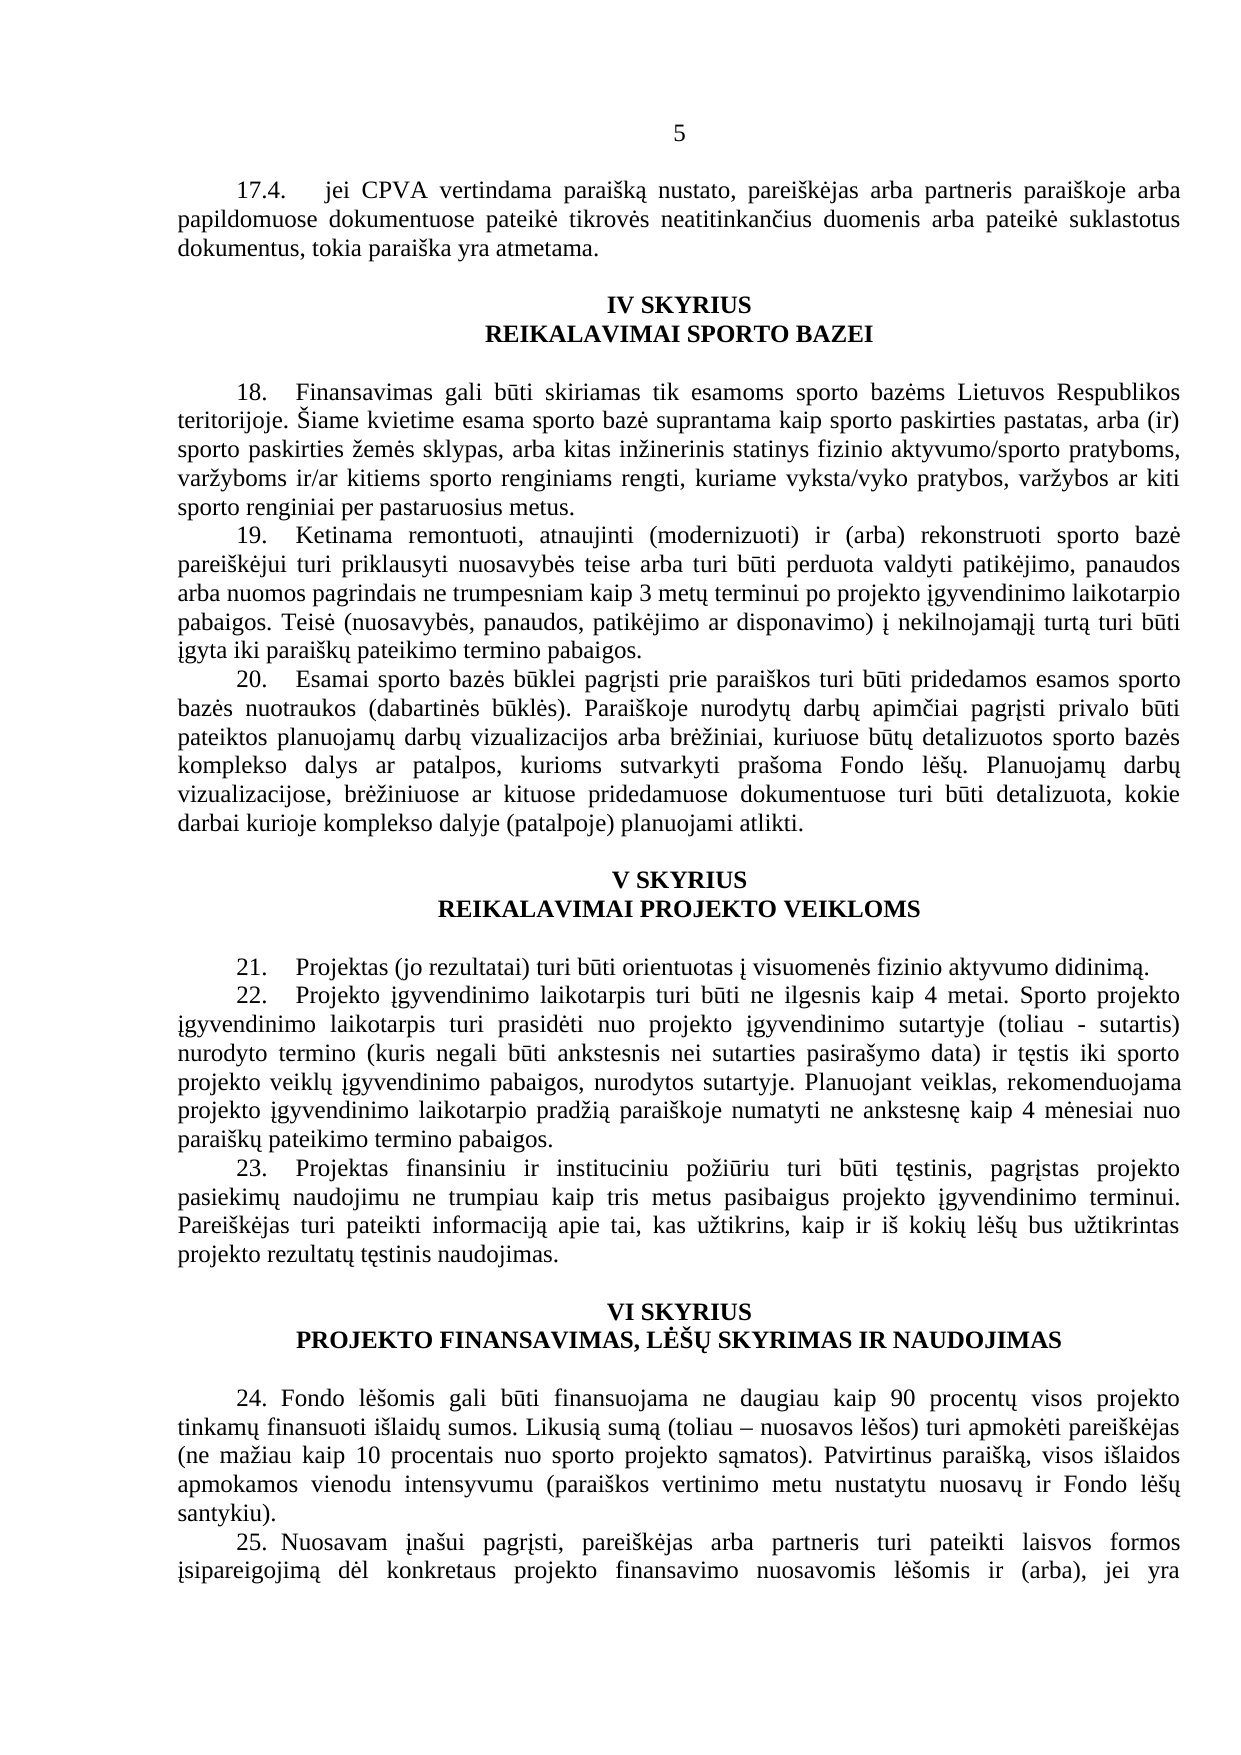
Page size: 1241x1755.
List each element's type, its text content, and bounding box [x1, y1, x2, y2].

text V SKYRIUS [177, 865, 1181, 894]
text VI SKYRIUS [177, 1297, 1181, 1325]
text IV SKYRIUS [177, 290, 1181, 319]
text REIKALAVIMAI PROJEKTO VEIKLOMS [177, 894, 1181, 923]
text 17.4. jei CPVA vertindama paraišką nustato, pareiškėjas arba partneris paraiškoje arba papildomuose dokumentuose pateikė tikrovės neatitinkančius duomenis arba pateikė suklastotus dokumentus, tokia paraiška yra atmetama. [177, 175, 1181, 262]
text 18. Finansavimas gali būti skiriamas tik esamoms sporto bazėms Lietuvos Respublikos teritorijoje. Šiame kvietime esama sporto bazė suprantama kaip sporto paskirties pastatas, arba (ir) sporto paskirties žemės sklypas, arba kitas inžinerinis statinys fizinio aktyvumo/sporto pratyboms, varžyboms ir/ar kitiems sporto renginiams rengti, kuriame vyksta/vyko pratybos, varžybos ar kiti sporto renginiai per pastaruosius metus. [177, 377, 1181, 520]
text 21. Projektas (jo rezultatai) turi būti orientuotas į visuomenės fizinio aktyvumo didinimą. [177, 952, 1181, 980]
text 19. Ketinama remontuoti, atnaujinti (modernizuoti) ir (arba) rekonstruoti sporto bazė pareiškėjui turi priklausyti nuosavybės teise arba turi būti perduota valdyti patikėjimo, panaudos arba nuomos pagrindais ne trumpesniam kaip 3 metų terminui po projekto įgyvendinimo laikotarpio pabaigos. Teisė (nuosavybės, panaudos, patikėjimo ar disponavimo) į nekilnojamąjį turtą turi būti įgyta iki paraiškų pateikimo termino pabaigos. [177, 520, 1181, 664]
text 22. Projekto įgyvendinimo laikotarpis turi būti ne ilgesnis kaip 4 metai. Sporto projekto įgyvendinimo laikotarpis turi prasidėti nuo projekto įgyvendinimo sutartyje (toliau - sutartis) nurodyto termino (kuris negali būti ankstesnis nei sutarties pasirašymo data) ir tęstis iki sporto projekto veiklų įgyvendinimo pabaigos, nurodytos sutartyje. Planuojant veiklas, rekomenduojama projekto įgyvendinimo laikotarpio pradžią paraiškoje numatyti ne ankstesnę kaip 4 mėnesiai nuo paraiškų pateikimo termino pabaigos. [177, 980, 1181, 1153]
text 23. Projektas finansiniu ir instituciniu požiūriu turi būti tęstinis, pagrįstas projekto pasiekimų naudojimu ne trumpiau kaip tris metus pasibaigus projekto įgyvendinimo terminui. Pareiškėjas turi pateikti informaciją apie tai, kas užtikrins, kaip ir iš kokių lėšų bus užtikrintas projekto rezultatų tęstinis naudojimas. [177, 1153, 1181, 1268]
text 25. Nuosavam įnašui pagrįsti, pareiškėjas arba partneris turi pateikti laisvos formos įsipareigojimą dėl konkretaus projekto finansavimo nuosavomis lėšomis ir (arba), jei yra [177, 1527, 1181, 1584]
text 20. Esamai sporto bazės būklei pagrįsti prie paraiškos turi būti pridedamos esamos sporto bazės nuotraukos (dabartinės būklės). Paraiškoje nurodytų darbų apimčiai pagrįsti privalo būti pateiktos planuojamų darbų vizualizacijos arba brėžiniai, kuriuose būtų detalizuotos sporto bazės komplekso dalys ar patalpos, kurioms sutvarkyti prašoma Fondo lėšų. Planuojamų darbų vizualizacijose, brėžiniuose ar kituose pridedamuose dokumentuose turi būti detalizuota, kokie darbai kurioje komplekso dalyje (patalpoje) planuojami atlikti. [177, 664, 1181, 837]
text 24. Fondo lėšomis gali būti finansuojama ne daugiau kaip 90 procentų visos projekto tinkamų finansuoti išlaidų sumos. Likusią sumą (toliau – nuosavos lėšos) turi apmokėti pareiškėjas (ne mažiau kaip 10 procentais nuo sporto projekto sąmatos). Patvirtinus paraišką, visos išlaidos apmokamos vienodu intensyvumu (paraiškos vertinimo metu nustatytu nuosavų ir Fondo lėšų santykiu). [177, 1383, 1181, 1527]
text REIKALAVIMAI SPORTO BAZEI [177, 319, 1181, 348]
text PROJEKTO FINANSAVIMAS, LĖŠŲ SKYRIMAS IR NAUDOJIMAS [177, 1325, 1181, 1354]
